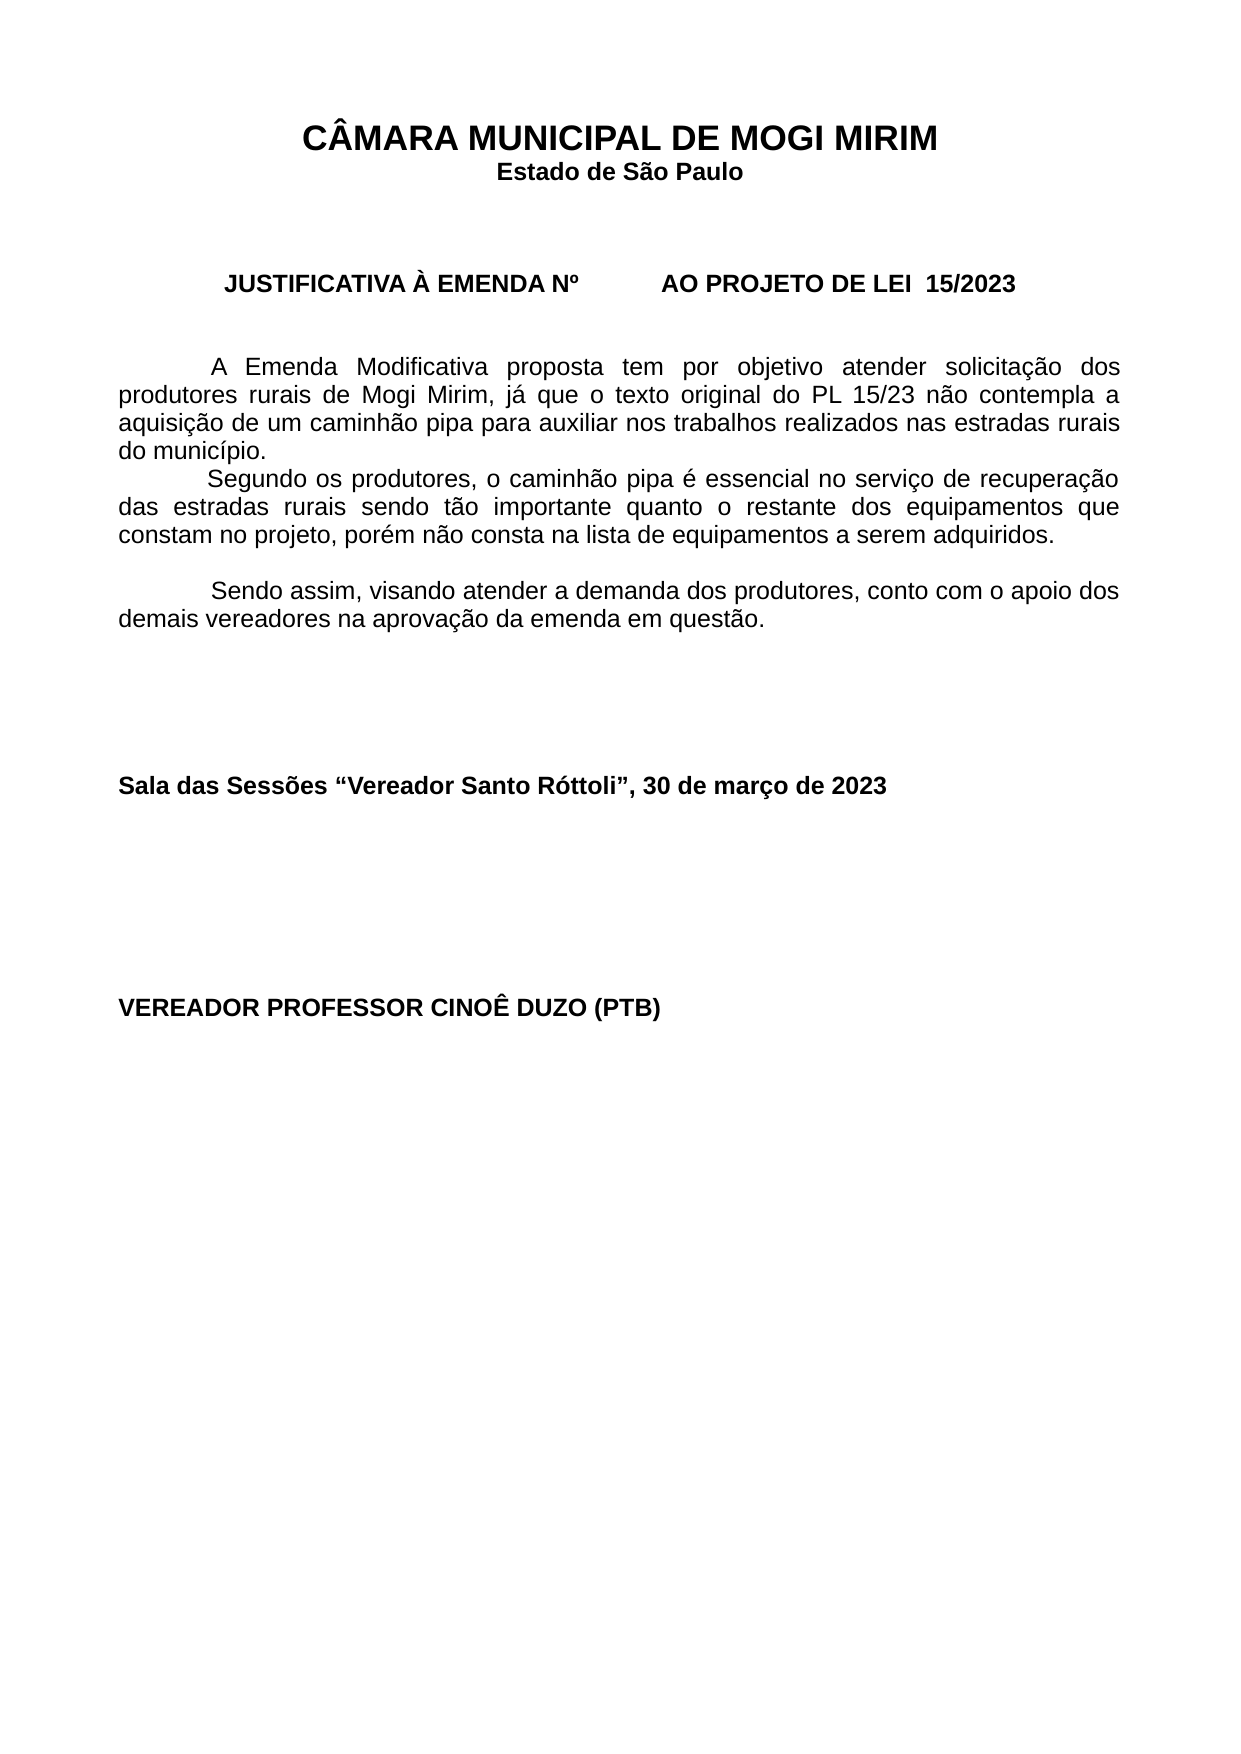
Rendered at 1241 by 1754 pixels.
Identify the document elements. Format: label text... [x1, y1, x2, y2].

text Segundo os produtores, o caminhão pipa é essencial no serviço de recuperação das estradas rurais sendo tão importante quanto o restante dos equipamentos que constam no projeto, porém não consta na lista de equipamentos a serem adquiridos. [118, 465, 1122, 548]
text Sala das Sessões “Vereador Santo Róttoli”, 30 de março de 2023 [118, 772, 1122, 800]
text A Emenda Modificativa proposta tem por objetivo atender solicitação dos produtores rurais de Mogi Mirim, já que o texto original do PL 15/23 não contempla a aquisição de um caminhão pipa para auxiliar nos trabalhos realizados nas estradas rurais do município. [118, 353, 1122, 465]
text Sendo assim, visando atender a demanda dos produtores, conto com o apoio dos demais vereadores na aprovação da emenda em questão. [118, 576, 1122, 632]
text JUSTIFICATIVA À EMENDA Nº AO PROJETO DE LEI 15/2023 [118, 269, 1122, 297]
text Estado de São Paulo [118, 158, 1122, 186]
text VEREADOR PROFESSOR CINOÊ DUZO (PTB) [118, 994, 1122, 1022]
text CÂMARA MUNICIPAL DE MOGI MIRIM [118, 118, 1122, 158]
